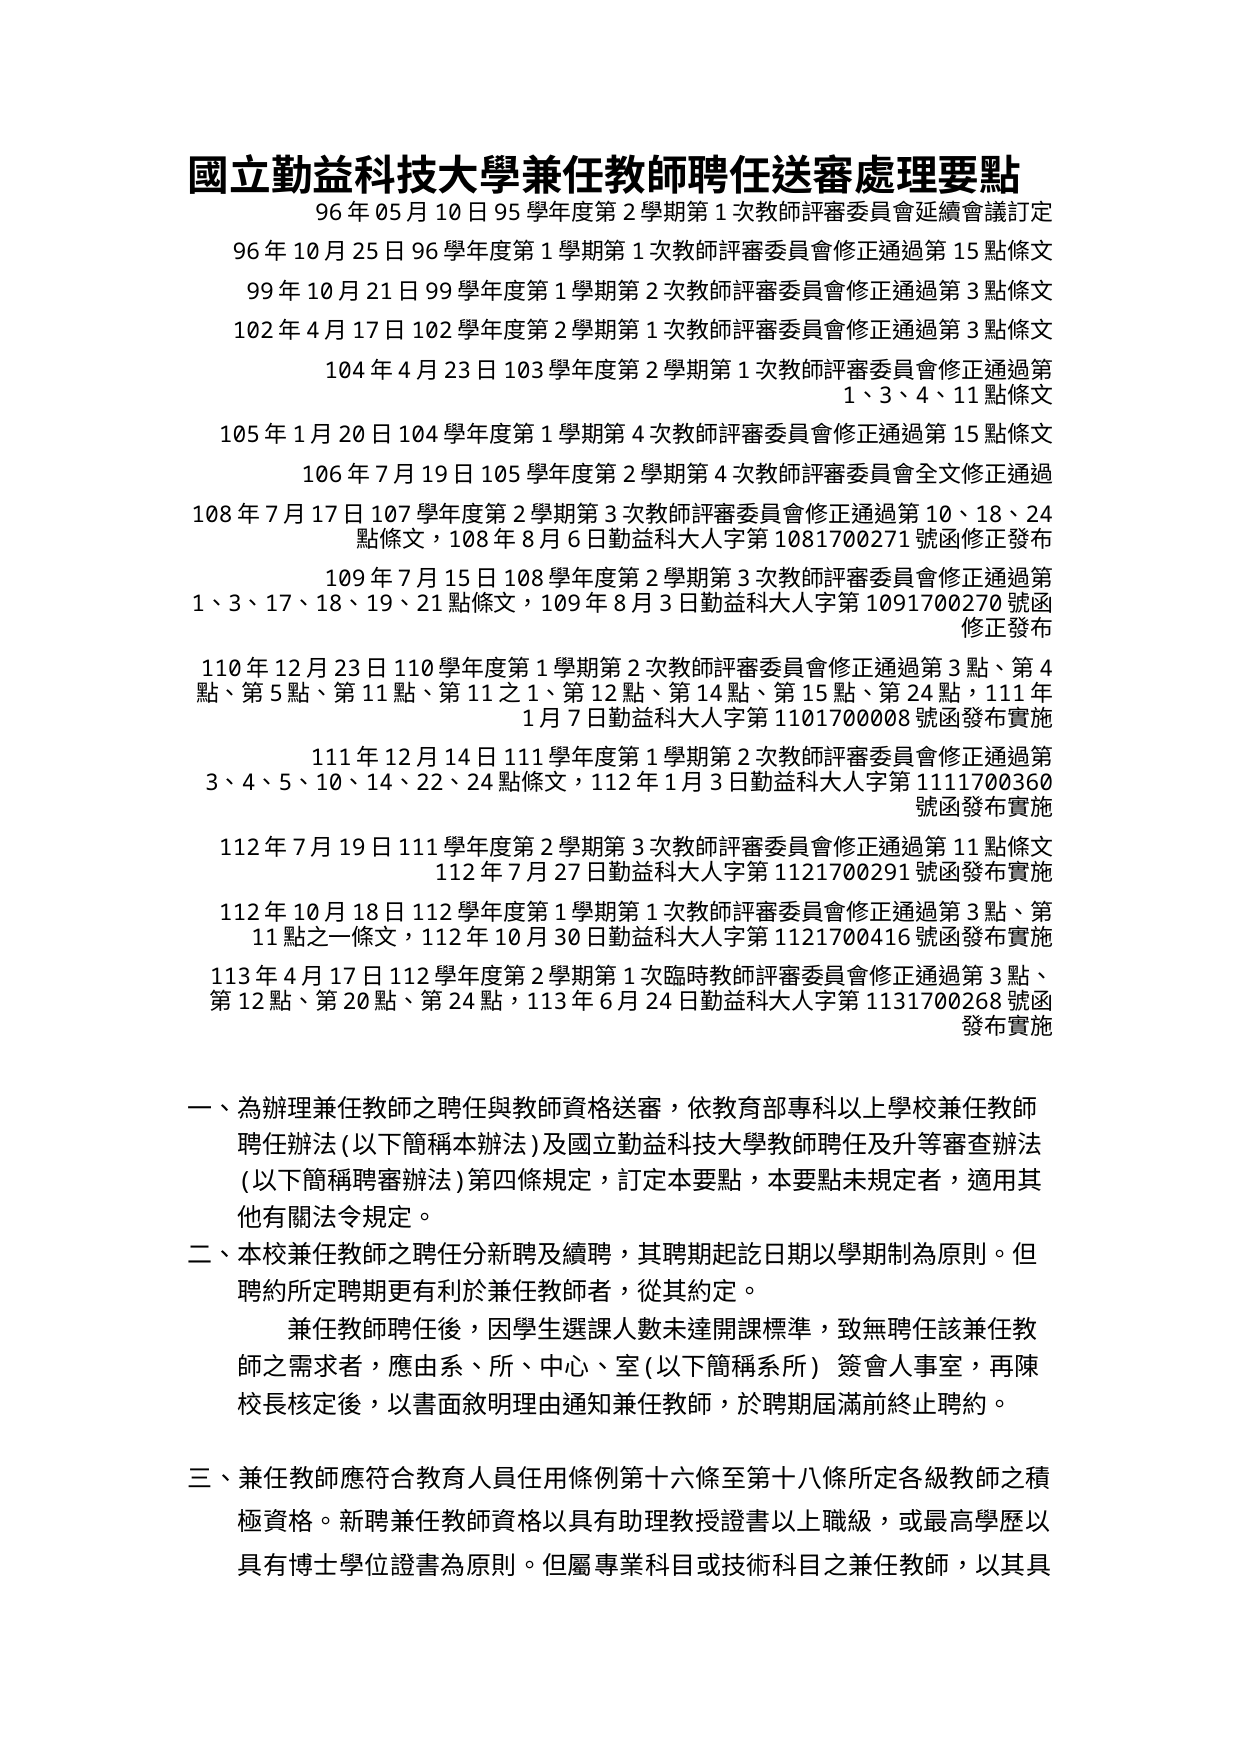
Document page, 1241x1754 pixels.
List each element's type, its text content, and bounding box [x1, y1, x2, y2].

text 102年4月17日102學年度第2學期第1次教師評審委員會修正通過第3點條文 [187, 319, 1053, 344]
text 國立勤益科技大學兼任教師聘任送審處理要點 [187, 150, 1053, 200]
text 110年12月23日110學年度第1學期第2次教師評審委員會修正通過第3點、第4點、第5點、第11點、第11之1、第12點、第14點、第15點、第24點，111年1月7日勤益科大人字第1101700008號函發布實施 [187, 656, 1053, 731]
text 96年10月25日96學年度第1學期第1次教師評審委員會修正通過第15點條文 [187, 239, 1053, 264]
text 一、為辦理兼任教師之聘任與教師資格送審，依教育部專科以上學校兼任教師聘任辦法(以下簡稱本辦法)及國立勤益科技大學教師聘任及升等審查辦法(以下簡稱聘審辦法)第四條規定，訂定本要點，本要點未規定者，適用其他有關法令規定。 [187, 1088, 1053, 1233]
text 112年7月19日111學年度第2學期第3次教師評審委員會修正通過第11點條文，112年7月27日勤益科大人字第1121700291號函發布實施 [187, 835, 1053, 885]
text 104年4月23日103學年度第2學期第1次教師評審委員會修正通過第1、3、4、11點條文 [187, 358, 1053, 408]
text 三、兼任教師應符合教育人員任用條例第十六條至第十八條所定各級教師之積極資格。新聘兼任教師資格以具有助理教授證書以上職級，或最高學歷以具有博士學位證書為原則。但屬專業科目或技術科目之兼任教師，以其具 [187, 1458, 1053, 1581]
text 112年10月18日112學年度第1學期第1次教師評審委員會修正通過第3點、第11點之一條文，112年10月30日勤益科大人字第1121700416號函發布實施 [187, 900, 1053, 950]
text 111年12月14日111學年度第1學期第2次教師評審委員會修正通過第3、4、5、10、14、22、24點條文，112年1月3日勤益科大人字第1111700360號函發布實施 [187, 746, 1053, 821]
text 99年10月21日99學年度第1學期第2次教師評審委員會修正通過第3點條文 [187, 279, 1053, 304]
text 113年4月17日112學年度第2學期第1次臨時教師評審委員會修正通過第3點、第12點、第20點、第24點，113年6月24日勤益科大人字第1131700268號函發布實施 [187, 964, 1053, 1039]
text 96年05月10日95學年度第2學期第1次教師評審委員會延續會議訂定 [187, 200, 1053, 225]
text 二、本校兼任教師之聘任分新聘及續聘，其聘期起訖日期以學期制為原則。但聘約所定聘期更有利於兼任教師者，從其約定。 [187, 1233, 1039, 1308]
text 109年7月15日108學年度第2學期第3次教師評審委員會修正通過第1、3、17、18、19、21點條文，109年8月3日勤益科大人字第1091700270號函修正發布 [187, 567, 1053, 642]
text 106年7月19日105學年度第2學期第4次教師評審委員會全文修正通過 [187, 462, 1053, 487]
text 108年7月17日107學年度第2學期第3次教師評審委員會修正通過第10、18、24點條文，108年8月6日勤益科大人字第1081700271號函修正發布 [187, 502, 1053, 552]
text 兼任教師聘任後，因學生選課人數未達開課標準，致無聘任該兼任教師之需求者，應由系、所、中心、室(以下簡稱系所) 簽會人事室，再陳校長核定後，以書面敘明理由通知兼任教師，於聘期屆滿前終止聘約。 [237, 1308, 1039, 1421]
text 105年1月20日104學年度第1學期第4次教師評審委員會修正通過第15點條文 [187, 423, 1053, 448]
